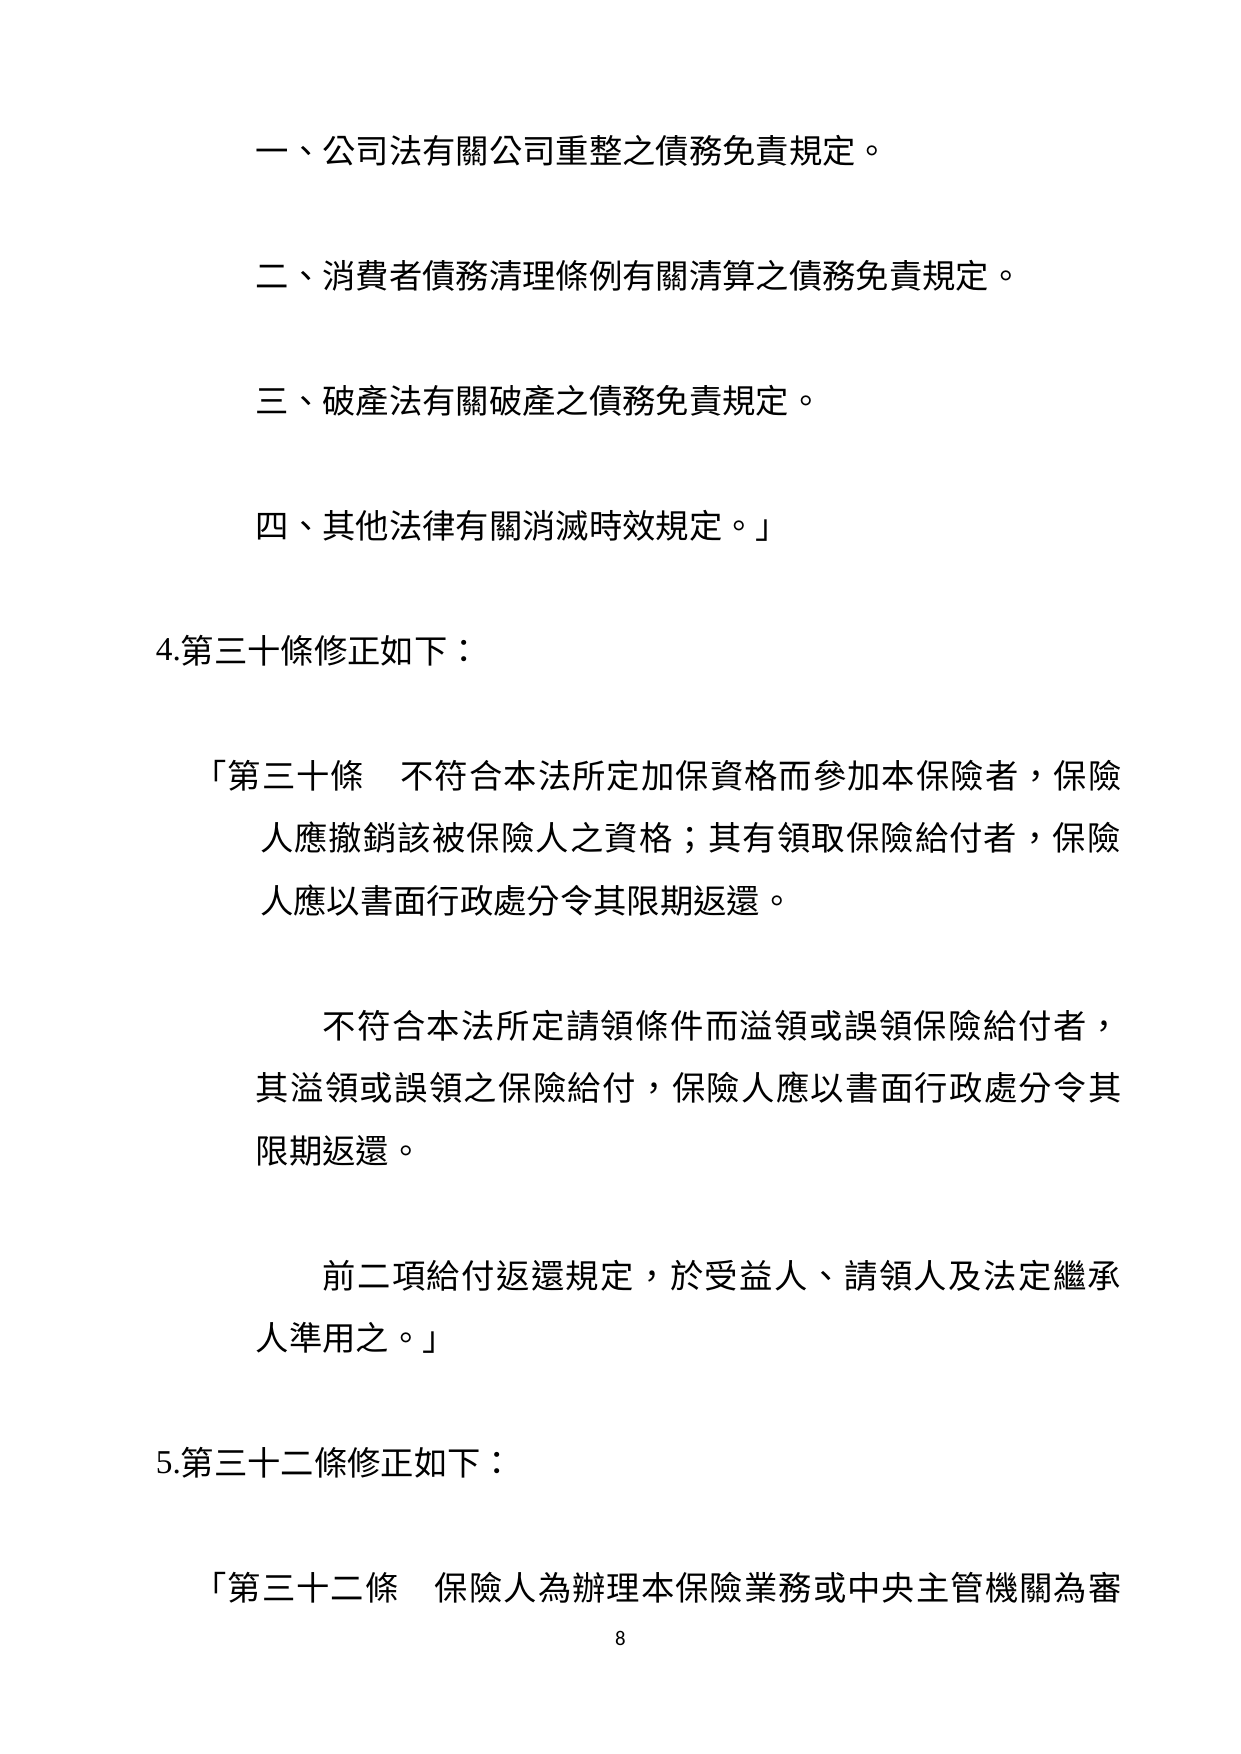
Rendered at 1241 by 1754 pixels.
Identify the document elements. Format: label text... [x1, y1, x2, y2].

text 不符合本法所定請領條件而溢領或誤領保險給付者，其溢領或誤領之保險給付，保險人應以書面行政處分令其限期返還。 [256, 982, 1122, 1169]
text 「第三十二條 保險人為辦理本保險業務或中央主管機關為審 [193, 1544, 1122, 1607]
text 一、公司法有關公司重整之債務免責規定。 [256, 107, 1122, 169]
text 二、消費者債務清理條例有關清算之債務免責規定。 [256, 232, 1122, 294]
text 4.第三十條修正如下： [156, 607, 1122, 669]
text 三、破產法有關破產之債務免責規定。 [256, 357, 1122, 419]
text 前二項給付返還規定，於受益人、請領人及法定繼承人準用之。」 [256, 1232, 1122, 1357]
text 四、其他法律有關消滅時效規定。」 [256, 482, 1122, 544]
text 5.第三十二條修正如下： [156, 1419, 1122, 1482]
text 「第三十條 不符合本法所定加保資格而參加本保險者，保險人應撤銷該被保險人之資格；其有領取保險給付者，保險人應以書面行政處分令其限期返還。 [193, 732, 1122, 919]
